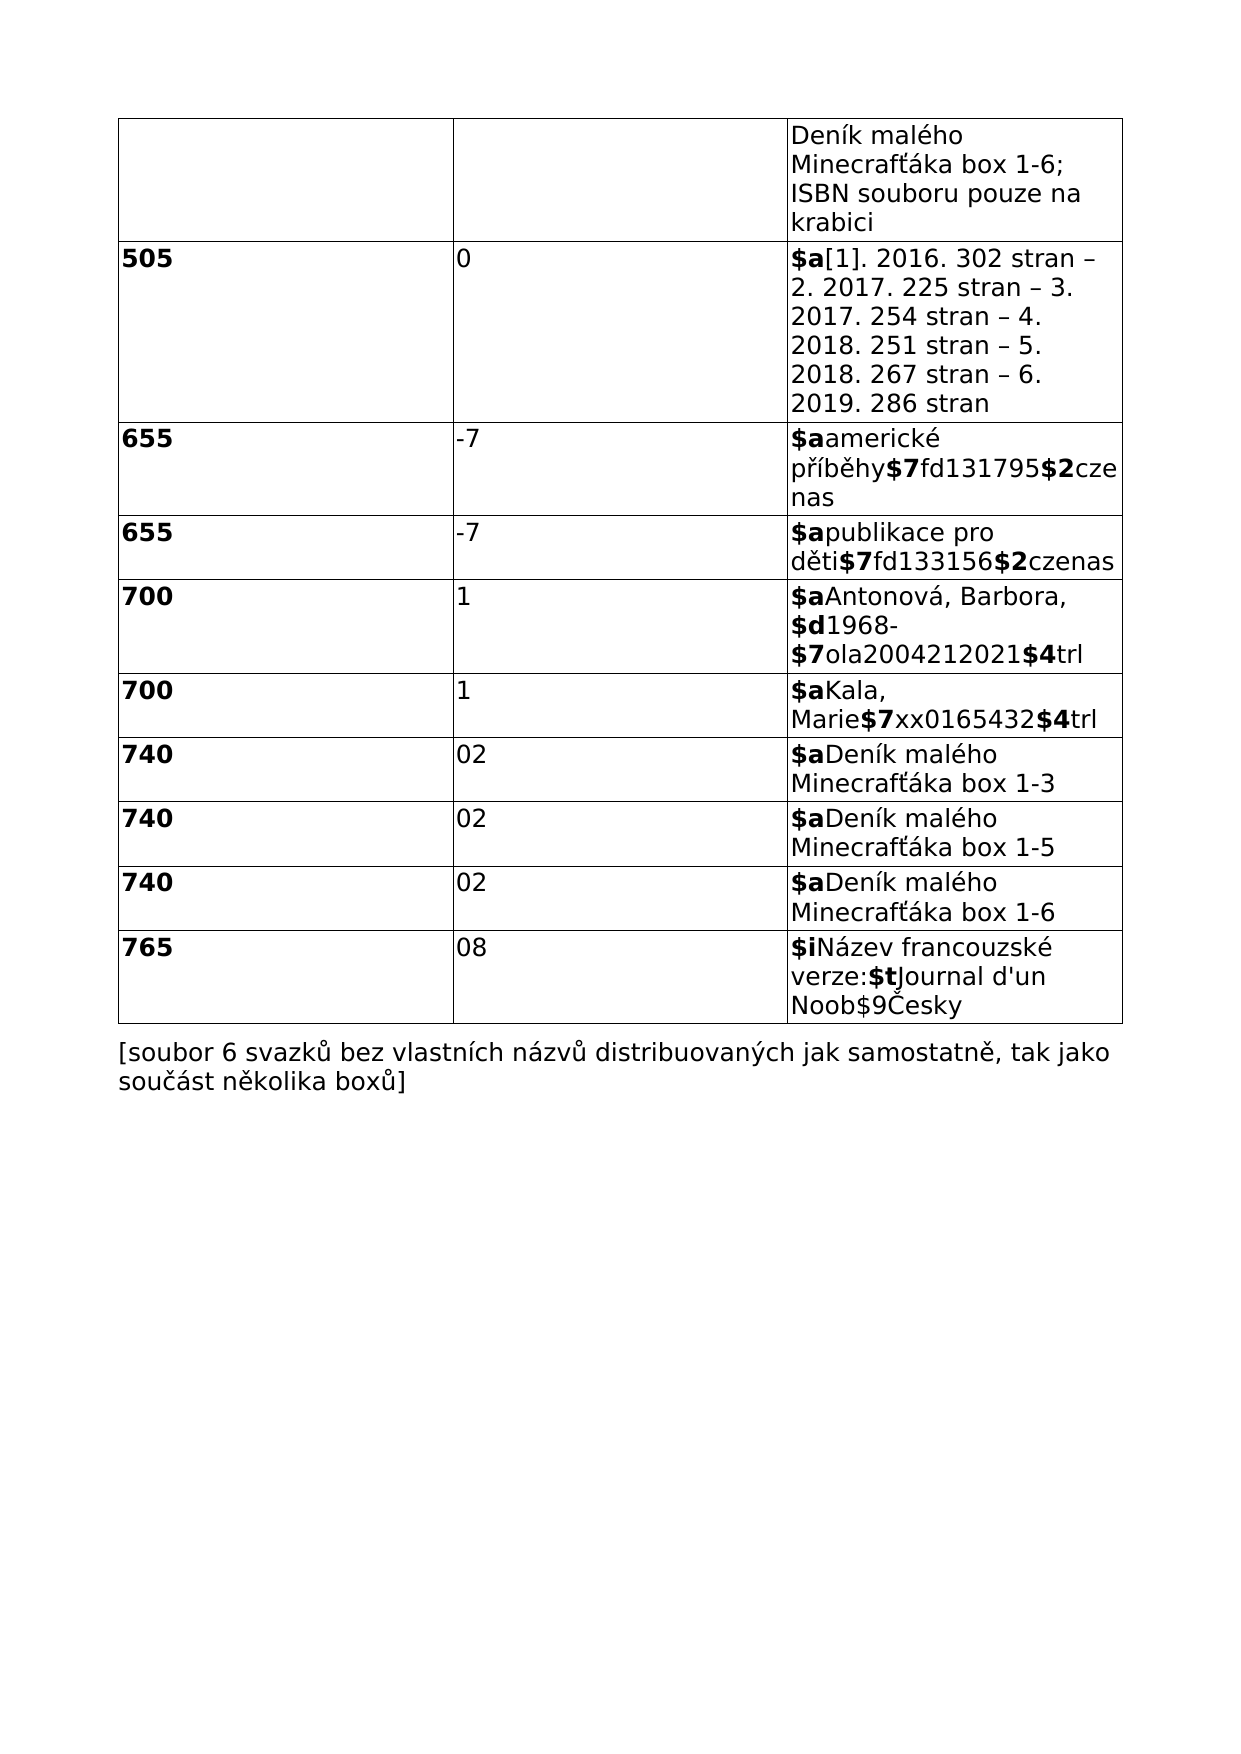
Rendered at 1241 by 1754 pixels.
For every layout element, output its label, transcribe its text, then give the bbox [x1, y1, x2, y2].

table_cell 02 [454, 738, 787, 801]
table_cell $iNázev francouzské verze:$tJournal d'un Noob$9Česky [788, 931, 1122, 1023]
text [soubor 6 svazků bez vlastních názvů distribuovaných jak samostatně, tak jako součást několika boxů] [118, 1038, 1122, 1097]
table_cell [454, 119, 787, 241]
table_cell 08 [454, 931, 787, 1023]
table_cell $aamerické příběhy$7fd131795$2czenas [788, 423, 1122, 515]
table_cell 765 [119, 931, 453, 1023]
table_cell $aAntonová, Barbora,$d1968-$7ola2004212021$4trl [788, 580, 1122, 673]
table_cell 740 [119, 802, 453, 866]
table_cell Deník malého Minecrafťáka box 1-6; ISBN souboru pouze na krabici [788, 119, 1122, 241]
table_cell -7 [454, 516, 787, 579]
table_cell $apublikace pro děti$7fd133156$2czenas [788, 516, 1122, 579]
table_cell $aDeník malého Minecrafťáka box 1-6 [788, 867, 1122, 930]
table_cell $aKala, Marie$7xx0165432$4trl [788, 674, 1122, 737]
table_cell 655 [119, 423, 453, 515]
table_cell 1 [454, 580, 787, 673]
table_cell $a[1]. 2016. 302 stran – 2. 2017. 225 stran – 3. 2017. 254 stran – 4. 2018. 251 stran – 5. 2018. 267 stran – 6. 2019. 286 stran [788, 242, 1122, 422]
table_cell 505 [119, 242, 453, 422]
table_cell 655 [119, 516, 453, 579]
table_cell 0 [454, 242, 787, 422]
table_cell 02 [454, 802, 787, 866]
table_cell 700 [119, 674, 453, 737]
table_cell [119, 119, 453, 241]
table_cell 1 [454, 674, 787, 737]
table_cell -7 [454, 423, 787, 515]
table_cell $aDeník malého Minecrafťáka box 1-3 [788, 738, 1122, 801]
table_cell 700 [119, 580, 453, 673]
table_cell 740 [119, 738, 453, 801]
table_cell $aDeník malého Minecrafťáka box 1-5 [788, 802, 1122, 866]
table_cell 740 [119, 867, 453, 930]
table_cell 02 [454, 867, 787, 930]
